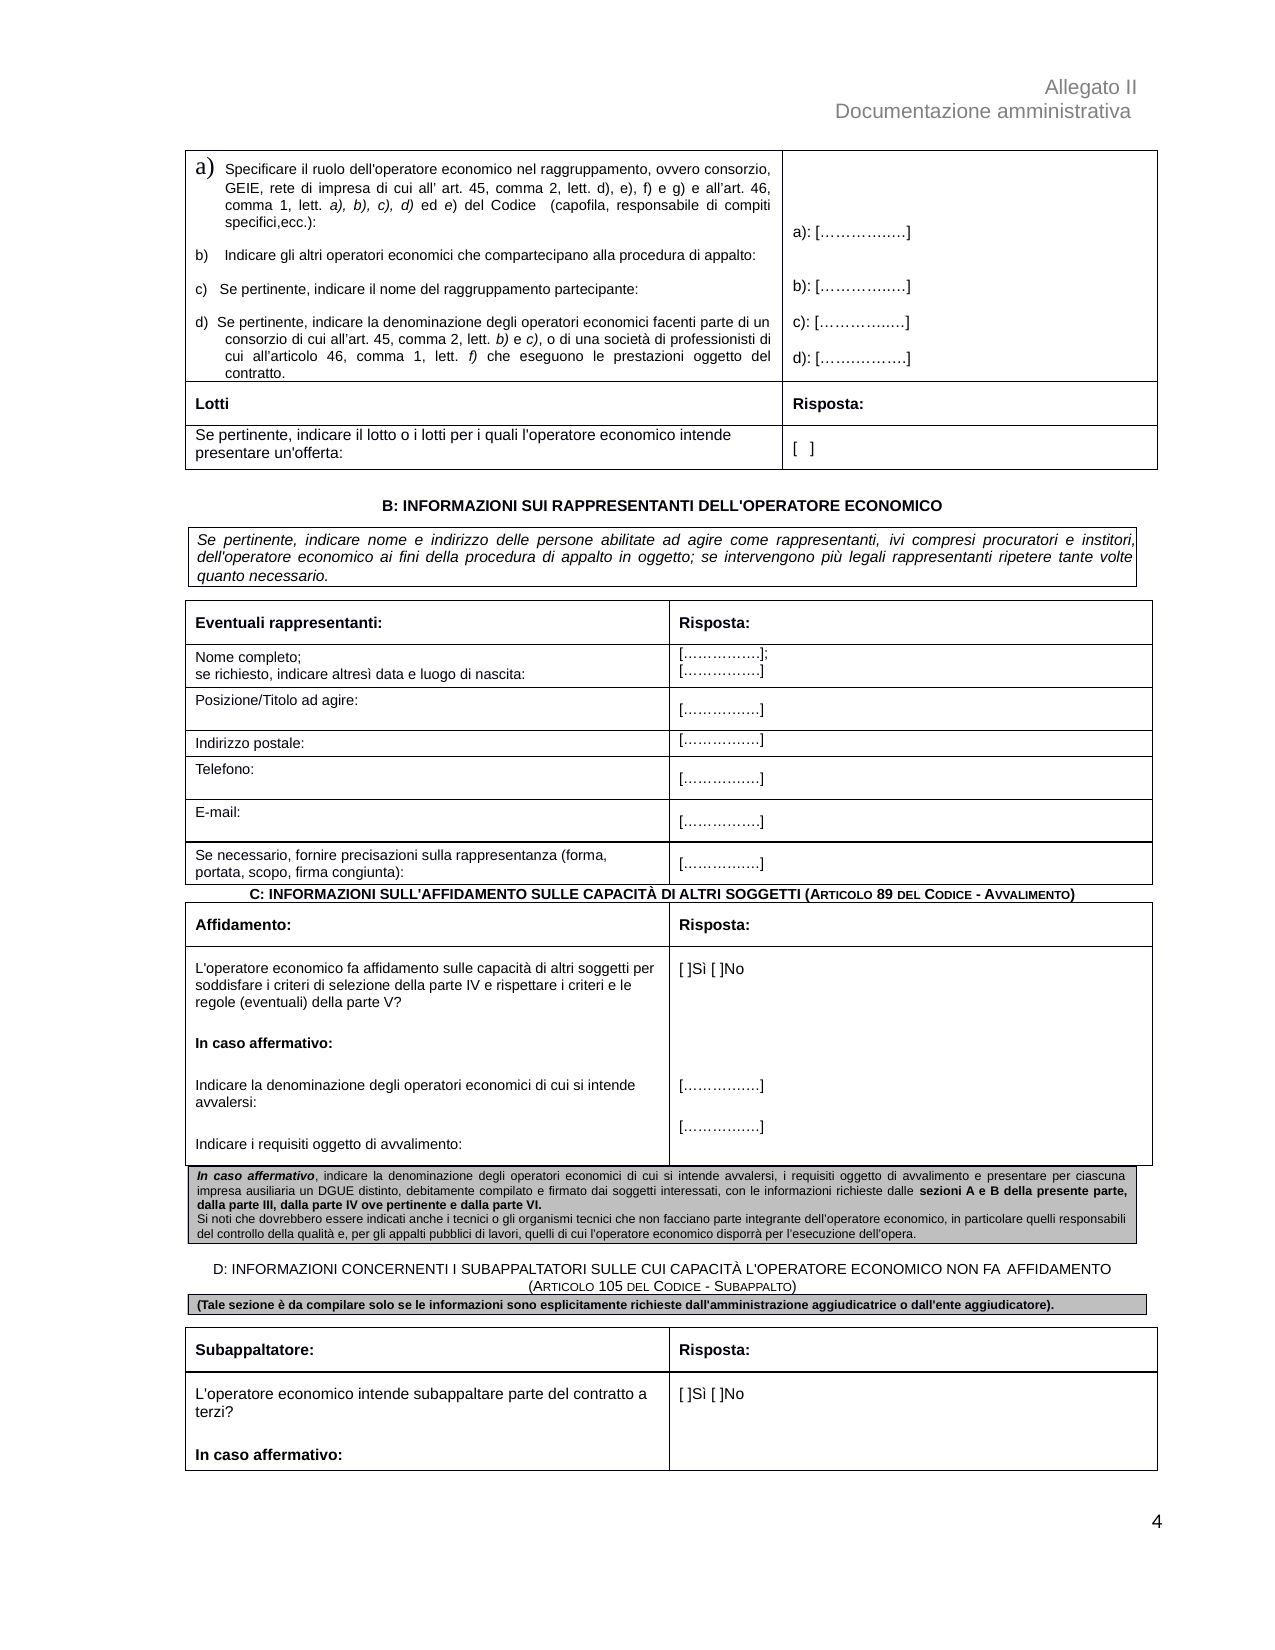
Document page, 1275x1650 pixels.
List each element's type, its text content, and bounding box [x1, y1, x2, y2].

table_cell [ ]Sì [ ]No [670, 1373, 1157, 1470]
table_header Risposta: [670, 903, 1152, 946]
table_cell […………….] [670, 800, 1152, 841]
table_cell L'operatore economico fa affidamento sulle capacità di altri soggetti per soddisfare i criteri di selezione della parte IV e rispettare i criteri e le regole (eventuali) della parte V? In caso affermativo: Indicare la denominazione degli operatori economici di cui si intende avvalersi: Indicare i requisiti oggetto di avvalimento: [186, 947, 669, 1165]
title B: Informazioni sui rappresentanti dell'operatore economico [187, 497, 1137, 514]
table_cell a): […………..…] b): […………..…] c): […………..…] d): […….……….] [783, 151, 1157, 381]
table_cell Se necessario, fornire precisazioni sulla rappresentanza (forma, portata, scopo, firma congiunta): [186, 843, 669, 884]
table_cell Se pertinente, indicare il lotto o i lotti per i quali l'operatore economico intende presentare un'offerta: [186, 426, 782, 469]
text Se pertinente, indicare nome e indirizzo delle persone abilitate ad agire come rappresentanti, ivi compresi procuratori e institori, dell'operatore economico ai fini della procedura di appalto in oggetto; se intervengono più legali rappresentanti ripetere tante volte quanto necessario. [189, 528, 1136, 586]
table_cell Risposta: [783, 382, 1157, 425]
table_cell [………….…] [670, 757, 1152, 799]
table_header Eventuali rappresentanti: [186, 601, 669, 644]
table_cell [ ]Sì [ ]No [………….…] [………….…] [670, 947, 1152, 1165]
table_header Affidamento: [186, 903, 669, 946]
table_cell E-mail: [186, 800, 669, 841]
table_cell In caso affermativo: Specificare il ruolo dell'operatore economico nel raggruppamento, ovvero consorzio, GEIE, rete di impresa di cui all’ art. 45, comma 2, lett. d), e), f) e g) e all’art. 46, comma 1, lett. a), b), c), d) ed e) del Codice (capofila, responsabile di compiti specifici,ecc.): b) Indicare gli altri operatori economici che compartecipano alla procedura di appalto: c) Se pertinente, indicare il nome del raggruppamento partecipante: d) Se pertinente, indicare la denominazione degli operatori economici facenti parte di un consorzio di cui all’art. 45, comma 2, lett. b) e c), o di una società di professionisti di cui all’articolo 46, comma 1, lett. f) che eseguono le prestazioni oggetto del contratto. [186, 151, 782, 381]
table_cell L'operatore economico intende subappaltare parte del contratto a terzi? In caso affermativo: [186, 1373, 669, 1470]
table_cell Nome completo; se richiesto, indicare altresì data e luogo di nascita: [186, 645, 669, 687]
table_cell [………….…] [670, 843, 1152, 884]
table_cell [ ] [783, 426, 1157, 469]
text Si noti che dovrebbero essere indicati anche i tecnici o gli organismi tecnici che non facciano parte integrante dell’operatore economico, in particolare quelli responsabili del controllo della qualità e, per gli appalti pubblici di lavori, quelli di cui l’operatore economico disporrà per l’esecuzione dell’opera. [189, 1209, 1136, 1243]
table_header Subappaltatore: [186, 1328, 669, 1371]
table_header Risposta: [670, 601, 1152, 644]
title C: Informazioni sull'affidamento SULLE Capacità di altri soggetti (Articolo 89 del Codice - Avvalimento) [187, 885, 1137, 902]
table_cell Telefono: [186, 757, 669, 799]
table_cell [………….…] [670, 731, 1152, 756]
title (Tale sezione è da compilare solo se le informazioni sono esplicitamente richieste dall'amministrazione aggiudicatrice o dall'ente aggiudicatore). [189, 1295, 1146, 1314]
table_cell Indirizzo postale: [186, 731, 669, 756]
table_cell […………….]; […………….] [670, 645, 1152, 687]
table_cell Posizione/Titolo ad agire: [186, 688, 669, 730]
table_header Risposta: [670, 1328, 1157, 1371]
table_cell [………….…] [670, 688, 1152, 730]
table_cell Lotti [186, 382, 782, 425]
text In caso affermativo, indicare la denominazione degli operatori economici di cui si intende avvalersi, i requisiti oggetto di avvalimento e presentare per ciascuna impresa ausiliaria un DGUE distinto, debitamente compilato e firmato dai soggetti interessati, con le informazioni richieste dalle sezioni A e B della presente parte, dalla parte III, dalla parte IV ove pertinente e dalla parte VI. [189, 1167, 1136, 1209]
title D: Informazioni concernenti i subappaltatori sulle cui capacità l'operatore economico non fa affidamento (Articolo 105 del Codice - Subappalto) [187, 1261, 1137, 1294]
